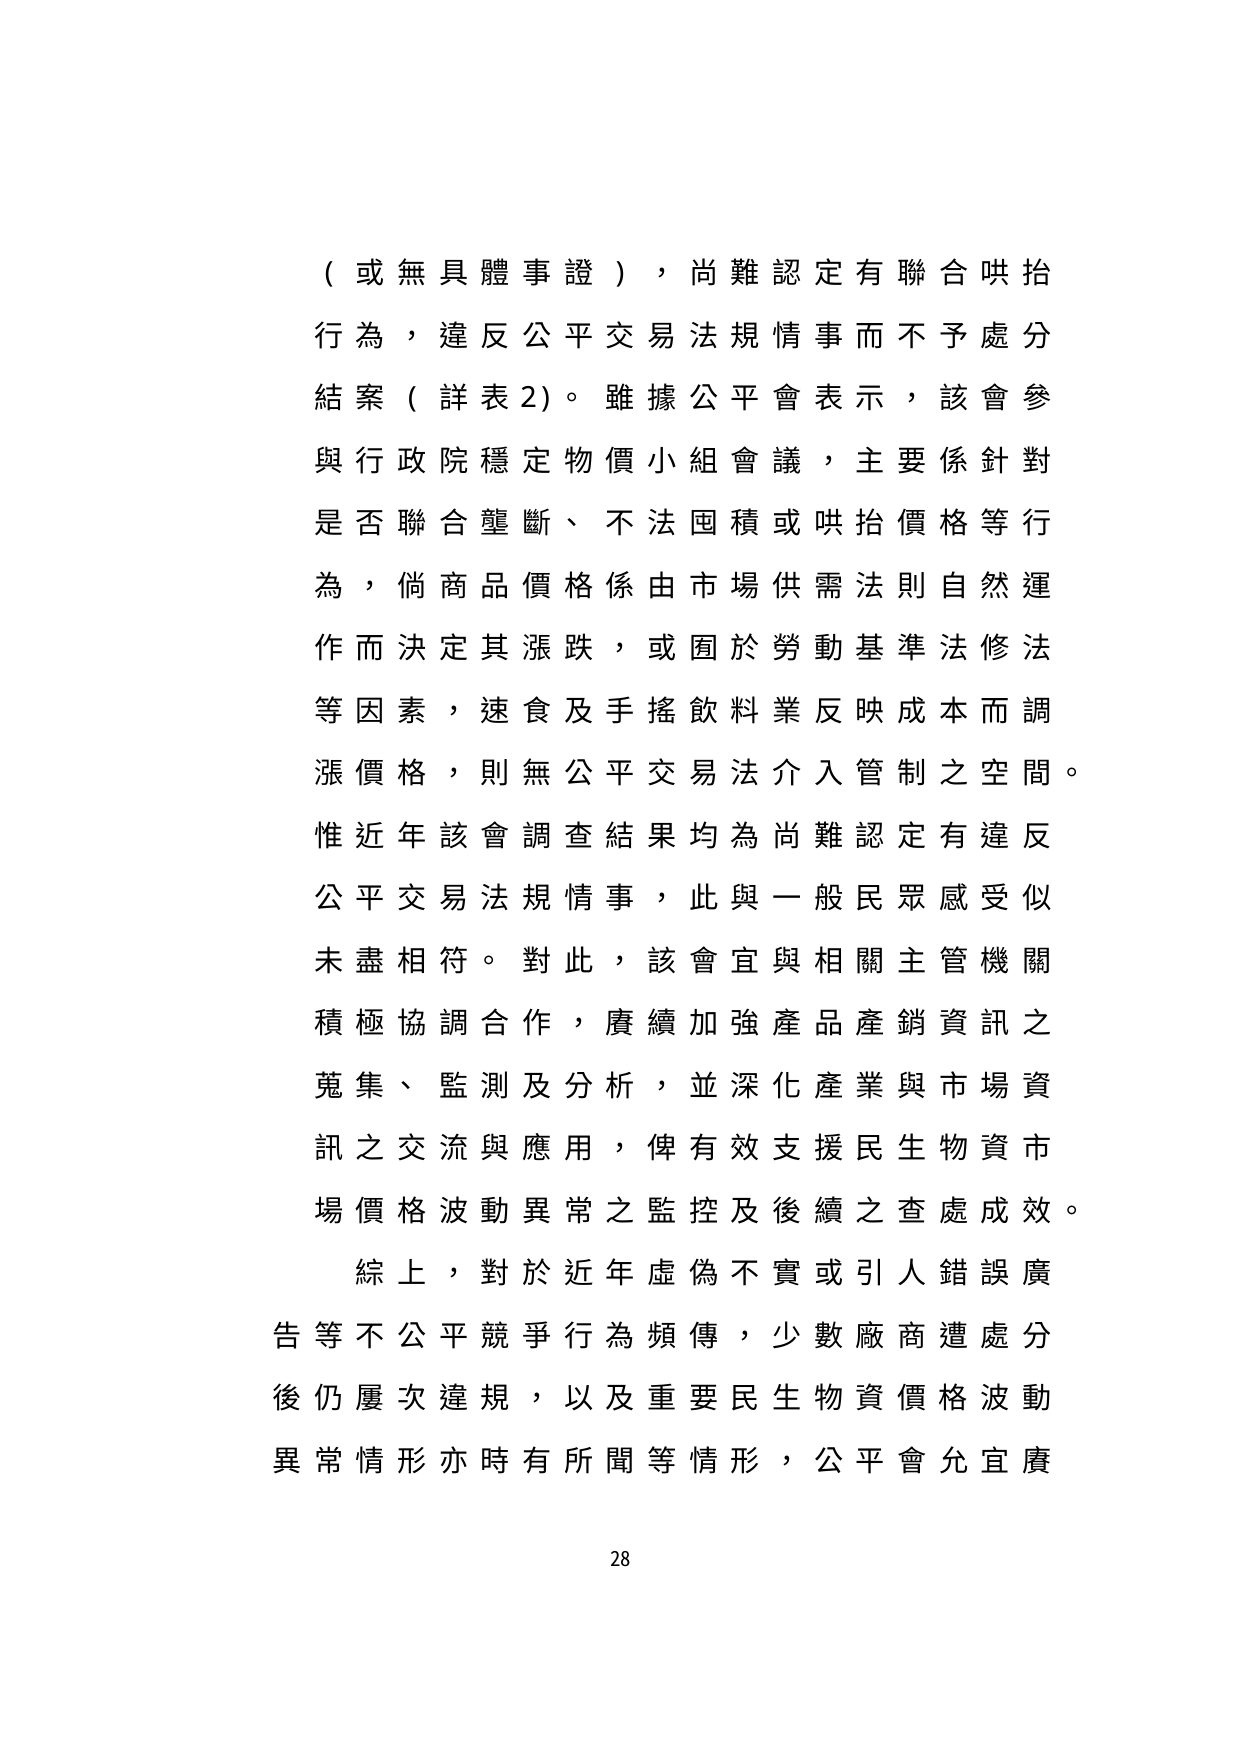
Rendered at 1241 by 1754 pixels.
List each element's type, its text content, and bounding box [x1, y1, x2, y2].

text 綜上，對於近年虛偽不實或引人錯誤廣告等不公平競爭行為頻傳，少數廠商遭處分後仍屢次違規，以及重要民生物資價格波動異常情形亦時有所聞等情形，公平會允宜賡 [242, 1229, 1058, 1479]
text 按公平會提供108年起至109年8月底止針對農曆春節、端午節、中秋節等重要節慶期間重要民生物資、新冠肺炎疫情期間藥局口罩、蒜頭、餐食及手搖飲料等市況主動立案調查，共計完成相關調查報告13件，然所有案件均以經調查依現有事證(或無具體事證)，尚難認定有聯合哄抬行為，違反公平交易法規情事而不予處分結案(詳表2)。雖據公平會表示，該會參與行政院穩定物價小組會議，主要係針對是否聯合壟斷、不法囤積或哄抬價格等行為，倘商品價格係由市場供需法則自然運作而決定其漲跌，或囿於勞動基準法修法等因素，速食及手搖飲料業反映成本而調漲價格，則無公平交易法介入管制之空間。惟近年該會調查結果均為尚難認定有違反公平交易法規情事，此與一般民眾感受似未盡相符。對此，該會宜與相關主管機關積極協調合作，賡續加強產品產銷資訊之蒐集、監測及分析，並深化產業與市場資訊之交流與應用，俾有效支援民生物資市場價格波動異常之監控及後續之查處成效。 [271, 229, 1058, 1229]
